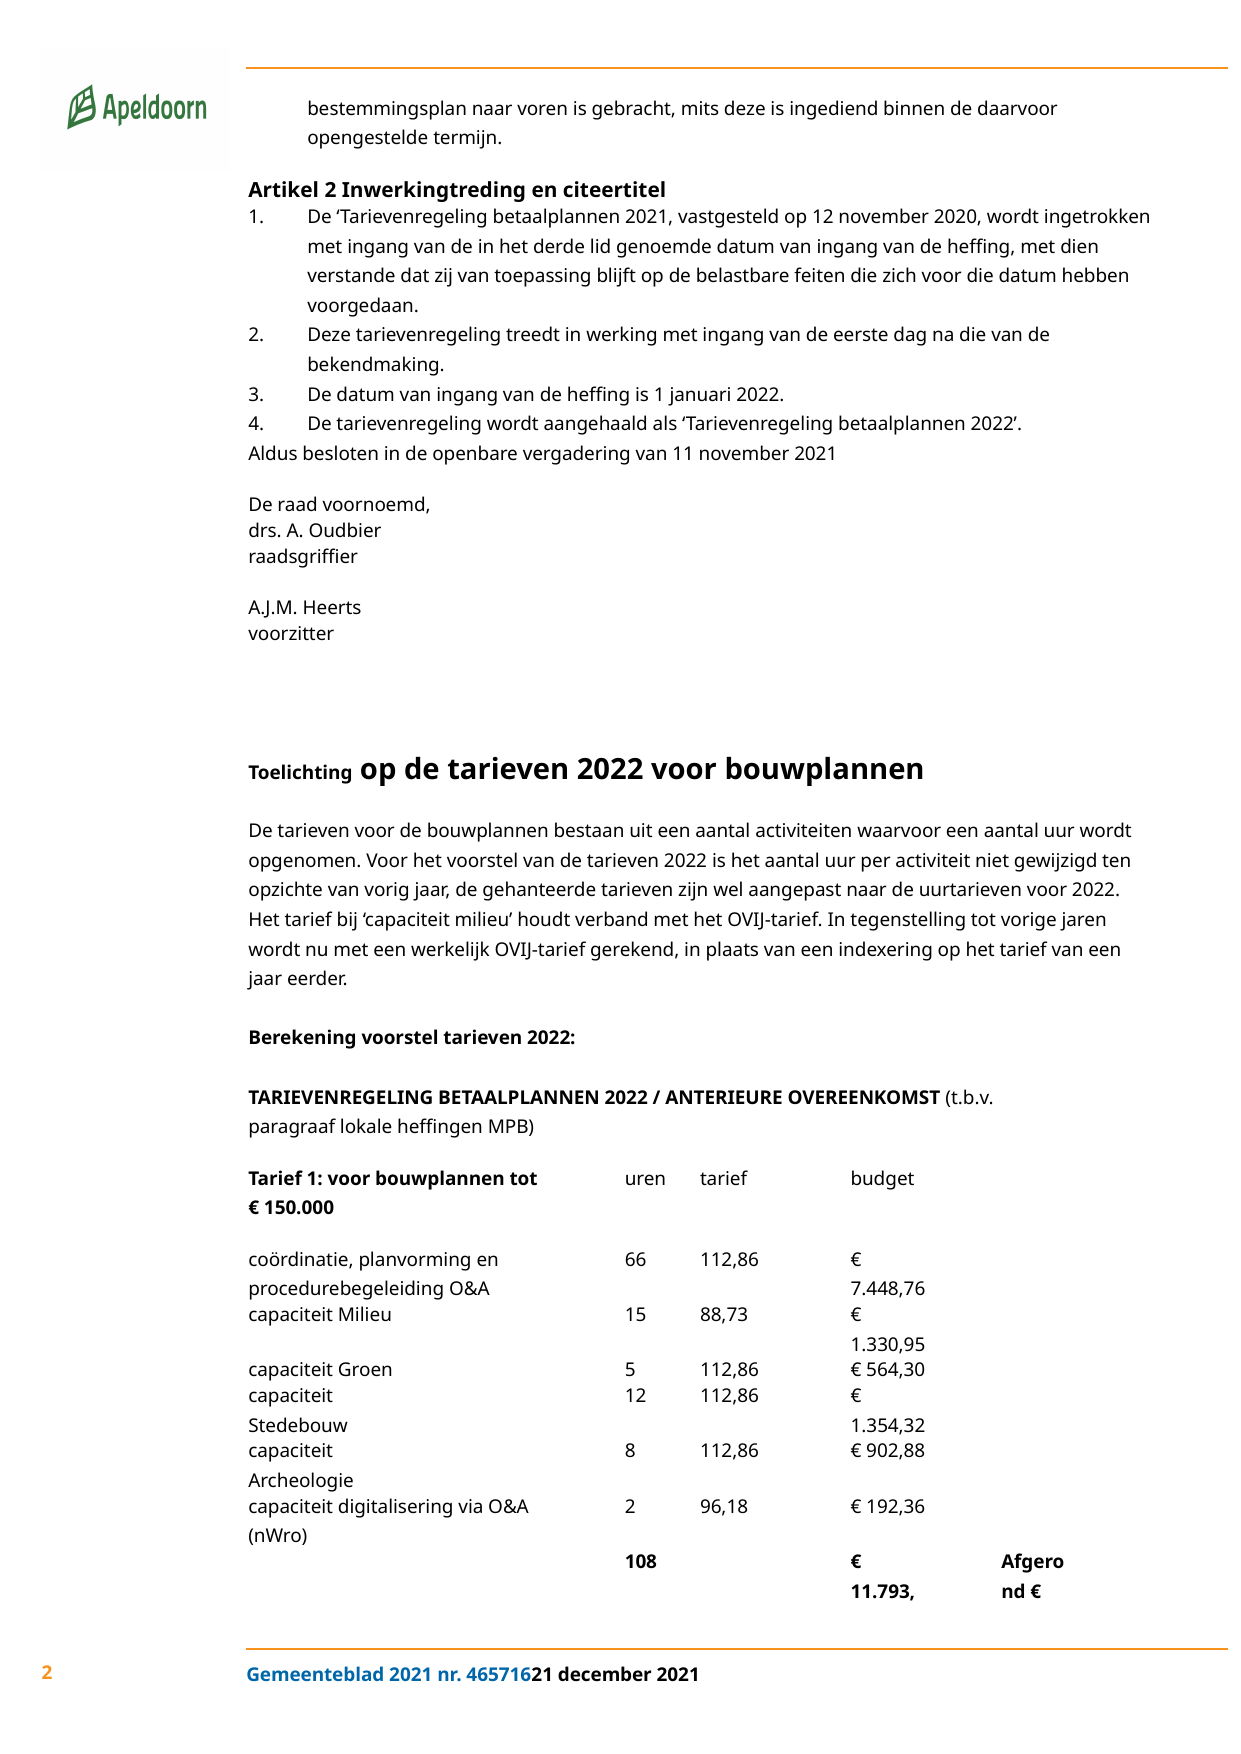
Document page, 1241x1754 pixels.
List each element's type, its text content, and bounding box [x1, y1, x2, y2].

table_cell 88,73 [700, 1301, 775, 1357]
table_cell budget [850, 1165, 926, 1220]
table_cell [926, 1139, 1001, 1165]
picture [41, 47, 231, 172]
table_cell [926, 1382, 1001, 1438]
table_cell [1001, 1139, 1076, 1165]
table_cell [399, 1548, 474, 1603]
table_cell [474, 1382, 549, 1438]
table_cell [775, 1301, 850, 1357]
table_cell [474, 1548, 549, 1603]
table_cell [549, 1438, 624, 1493]
table_cell [700, 1548, 775, 1603]
table_cell [775, 1438, 850, 1493]
table_cell [775, 1139, 850, 1165]
table_cell 8 [625, 1438, 700, 1493]
table_cell tarief [700, 1165, 775, 1220]
text A.J.M. Heerts [248, 594, 1152, 620]
table_cell 5 [625, 1357, 700, 1382]
table_header [1076, 1084, 1152, 1139]
table_cell [323, 1548, 398, 1603]
list Deze tarievenregeling treedt in werking met ingang van de eerste dag na die van de bekendmaking. [248, 322, 1152, 377]
table_cell [1001, 1357, 1076, 1382]
table_cell [1076, 1438, 1152, 1493]
table_cell [775, 1246, 850, 1301]
table_cell 2 [625, 1493, 700, 1548]
table_cell [926, 1548, 1001, 1603]
table_cell [323, 1220, 398, 1246]
table_cell 66 [625, 1246, 700, 1301]
table_cell capaciteit digitalisering via O&A (nWro) [248, 1493, 549, 1548]
table_cell [1076, 1382, 1152, 1438]
list bestemmingsplan naar voren is gebracht, mits deze is ingediend binnen de daarvoor opengestelde termijn. [248, 95, 1152, 150]
table_cell [1001, 1246, 1076, 1301]
table_cell uren [625, 1165, 700, 1220]
table_cell [399, 1220, 474, 1246]
table_cell [399, 1301, 474, 1357]
table_cell 96,18 [700, 1493, 775, 1548]
table_cell 15 [625, 1301, 700, 1357]
table_cell [399, 1382, 474, 1438]
table_cell [926, 1301, 1001, 1357]
table_cell [1001, 1438, 1076, 1493]
table_cell [775, 1357, 850, 1382]
list De tarievenregeling wordt aangehaald als ‘Tarievenregeling betaalplannen 2022’. [248, 410, 1152, 436]
table_cell [775, 1165, 850, 1220]
table_cell Tarief 1: voor bouwplannen tot € 150.000 [248, 1165, 549, 1220]
table_cell [926, 1165, 1001, 1220]
text Aldus besloten in de openbare vergadering van 11 november 2021 [248, 440, 1152, 466]
table_cell [549, 1493, 624, 1548]
table_cell [248, 1548, 323, 1603]
table_cell [248, 1220, 323, 1246]
table_cell 112,86 [700, 1246, 775, 1301]
table_cell [399, 1139, 474, 1165]
table_cell capaciteit Stedebouw [248, 1382, 398, 1438]
table_cell [926, 1357, 1001, 1382]
table_cell [700, 1220, 775, 1246]
table_cell € 902,88 [850, 1438, 926, 1493]
table_cell coördinatie, planvorming en procedurebegeleiding O&A [248, 1246, 624, 1301]
table_cell [549, 1165, 624, 1220]
table_cell [399, 1438, 474, 1493]
table_cell [775, 1493, 850, 1548]
table_cell 108 [625, 1548, 700, 1603]
table_cell [474, 1301, 549, 1357]
text drs. A. Oudbier [248, 517, 1152, 543]
table_cell [700, 1139, 775, 1165]
table_cell [625, 1220, 700, 1246]
table_cell [625, 1139, 700, 1165]
table_cell [926, 1220, 1001, 1246]
table_cell [775, 1548, 850, 1603]
table_cell € 1.330,95 [850, 1301, 926, 1357]
table_cell [549, 1382, 624, 1438]
table_cell [1001, 1220, 1076, 1246]
table_cell [549, 1548, 624, 1603]
table_cell [1001, 1493, 1076, 1548]
table_cell [926, 1246, 1001, 1301]
table_cell 112,86 [700, 1438, 775, 1493]
text voorzitter [248, 620, 1152, 646]
table_header TARIEVENREGELING BETAALPLANNEN 2022 / ANTERIEURE OVEREENKOMST (t.b.v. paragraaf lokale heffingen MPB) [248, 1084, 1076, 1139]
table_cell € 192,36 [850, 1493, 926, 1548]
table_cell 112,86 [700, 1382, 775, 1438]
text Artikel 2 Inwerkingtreding en citeertitel [248, 175, 1152, 203]
table_cell [549, 1301, 624, 1357]
table_cell [1001, 1382, 1076, 1438]
list De ‘Tarievenregeling betaalplannen 2021, vastgesteld op 12 november 2020, wordt ingetrokken met ingang van de in het derde lid genoemde datum van ingang van de heffing, met dien verstande dat zij van toepassing blijft op de belastbare feiten die zich voor die datum hebben voorgedaan. [248, 203, 1152, 318]
table_cell [1001, 1165, 1076, 1220]
table_cell 112,86 [700, 1357, 775, 1382]
text De raad voornoemd, [248, 491, 1152, 517]
table_cell [775, 1382, 850, 1438]
table_cell capaciteit Groen [248, 1357, 398, 1382]
table_cell [1076, 1246, 1152, 1301]
table_cell € 564,30 [850, 1357, 926, 1382]
table_cell [474, 1220, 549, 1246]
table_cell € 11.793, [850, 1548, 926, 1603]
table_cell [926, 1493, 1001, 1548]
table_cell [248, 1139, 323, 1165]
table_cell [1076, 1357, 1152, 1382]
table_cell [1076, 1220, 1152, 1246]
table_cell Afgerond € [1001, 1548, 1076, 1603]
list De datum van ingang van de heffing is 1 januari 2022. [248, 381, 1152, 406]
table_cell [1076, 1548, 1152, 1603]
table_cell [1076, 1139, 1152, 1165]
table_cell [1076, 1493, 1152, 1548]
table_cell [775, 1220, 850, 1246]
table_cell [549, 1357, 624, 1382]
text Toelichting op de tarieven 2022 voor bouwplannen [248, 749, 1152, 788]
table_cell [926, 1438, 1001, 1493]
table_cell [1001, 1301, 1076, 1357]
table_cell [474, 1139, 549, 1165]
table_cell [549, 1139, 624, 1165]
table_cell € 1.354,32 [850, 1382, 926, 1438]
table_cell [549, 1220, 624, 1246]
text Berekening voorstel tarieven 2022: [248, 1024, 1152, 1050]
text raadsgriffier [248, 543, 1152, 568]
table_cell [1076, 1165, 1152, 1220]
table_cell [1076, 1301, 1152, 1357]
table_cell [474, 1357, 549, 1382]
table_cell [399, 1357, 474, 1382]
table_cell capaciteit Archeologie [248, 1438, 398, 1493]
table_cell [850, 1139, 926, 1165]
table_cell capaciteit Milieu [248, 1301, 398, 1357]
table_cell [474, 1438, 549, 1493]
table_cell [323, 1139, 398, 1165]
table_cell 12 [625, 1382, 700, 1438]
text Het tarief bij ‘capaciteit milieu’ houdt verband met het OVIJ-tarief. In tegenstelling tot vorige jaren wordt nu met een werkelijk OVIJ-tarief gerekend, in plaats van een indexering op het tarief van een jaar eerder. [248, 906, 1152, 991]
text De tarieven voor de bouwplannen bestaan uit een aantal activiteiten waarvoor een aantal uur wordt opgenomen. Voor het voorstel van de tarieven 2022 is het aantal uur per activiteit niet gewijzigd ten opzichte van vorig jaar, de gehanteerde tarieven zijn wel aangepast naar de uurtarieven voor 2022. [248, 817, 1152, 902]
table_cell € 7.448,76 [850, 1246, 926, 1301]
table_cell [850, 1220, 926, 1246]
